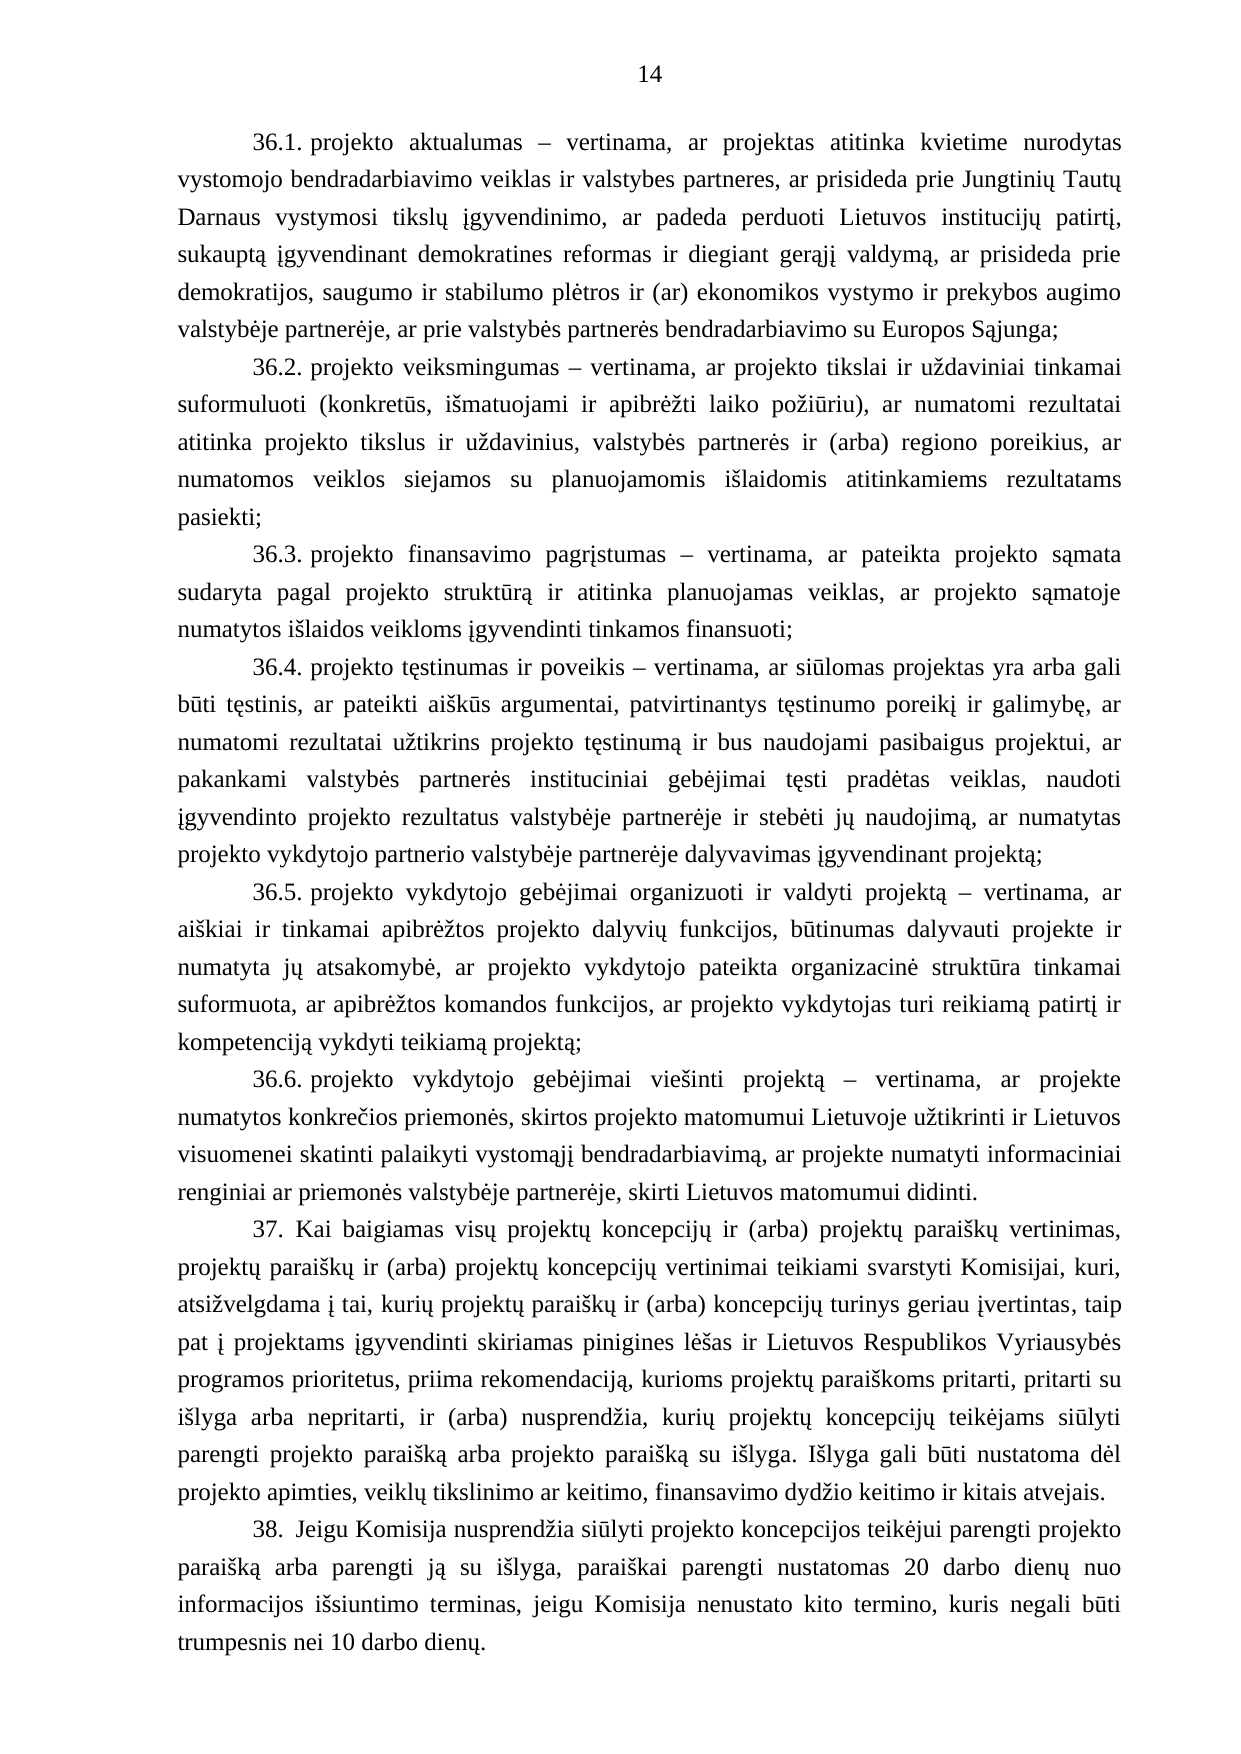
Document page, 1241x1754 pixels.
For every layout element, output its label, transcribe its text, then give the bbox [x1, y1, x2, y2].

text 36.3. projekto finansavimo pagrįstumas – vertinama, ar pateikta projekto sąmata sudaryta pagal projekto struktūrą ir atitinka planuojamas veiklas, ar projekto sąmatoje numatytos išlaidos veikloms įgyvendinti tinkamos finansuoti; [177, 531, 1122, 643]
text 36.4. projekto tęstinumas ir poveikis – vertinama, ar siūlomas projektas yra arba gali būti tęstinis, ar pateikti aiškūs argumentai, patvirtinantys tęstinumo poreikį ir galimybę, ar numatomi rezultatai užtikrins projekto tęstinumą ir bus naudojami pasibaigus projektui, ar pakankami valstybės partnerės instituciniai gebėjimai tęsti pradėtas veiklas, naudoti įgyvendinto projekto rezultatus valstybėje partnerėje ir stebėti jų naudojimą, ar numatytas projekto vykdytojo partnerio valstybėje partnerėje dalyvavimas įgyvendinant projektą; [177, 643, 1122, 868]
text 36.2. projekto veiksmingumas – vertinama, ar projekto tikslai ir uždaviniai tinkamai suformuluoti (konkretūs, išmatuojami ir apibrėžti laiko požiūriu), ar numatomi rezultatai atitinka projekto tikslus ir uždavinius, valstybės partnerės ir (arba) regiono poreikius, ar numatomos veiklos siejamos su planuojamomis išlaidomis atitinkamiems rezultatams pasiekti; [177, 343, 1122, 531]
text 37. Kai baigiamas visų projektų koncepcijų ir (arba) projektų paraiškų vertinimas, projektų paraiškų ir (arba) projektų koncepcijų vertinimai teikiami svarstyti Komisijai, kuri, atsižvelgdama į tai, kurių projektų paraiškų ir (arba) koncepcijų turinys geriau įvertintas, taip pat į projektams įgyvendinti skiriamas pinigines lėšas ir Lietuvos Respublikos Vyriausybės programos prioritetus, priima rekomendaciją, kurioms projektų paraiškoms pritarti, pritarti su išlyga arba nepritarti, ir (arba) nusprendžia, kurių projektų koncepcijų teikėjams siūlyti parengti projekto paraišką arba projekto paraišką su išlyga. Išlyga gali būti nustatoma dėl projekto apimties, veiklų tikslinimo ar keitimo, finansavimo dydžio keitimo ir kitais atvejais. [177, 1206, 1122, 1506]
text 36.5. projekto vykdytojo gebėjimai organizuoti ir valdyti projektą – vertinama, ar aiškiai ir tinkamai apibrėžtos projekto dalyvių funkcijos, būtinumas dalyvauti projekte ir numatyta jų atsakomybė, ar projekto vykdytojo pateikta organizacinė struktūra tinkamai suformuota, ar apibrėžtos komandos funkcijos, ar projekto vykdytojas turi reikiamą patirtį ir kompetenciją vykdyti teikiamą projektą; [177, 868, 1122, 1056]
text 36.1. projekto aktualumas – vertinama, ar projektas atitinka kvietime nurodytas vystomojo bendradarbiavimo veiklas ir valstybes partneres, ar prisideda prie Jungtinių Tautų Darnaus vystymosi tikslų įgyvendinimo, ar padeda perduoti Lietuvos institucijų patirtį, sukauptą įgyvendinant demokratines reformas ir diegiant gerąjį valdymą, ar prisideda prie demokratijos, saugumo ir stabilumo plėtros ir (ar) ekonomikos vystymo ir prekybos augimo valstybėje partnerėje, ar prie valstybės partnerės bendradarbiavimo su Europos Sąjunga; [177, 118, 1122, 343]
text 36.6. projekto vykdytojo gebėjimai viešinti projektą – vertinama, ar projekte numatytos konkrečios priemonės, skirtos projekto matomumui Lietuvoje užtikrinti ir Lietuvos visuomenei skatinti palaikyti vystomąjį bendradarbiavimą, ar projekte numatyti informaciniai renginiai ar priemonės valstybėje partnerėje, skirti Lietuvos matomumui didinti. [177, 1056, 1122, 1206]
text 38. Jeigu Komisija nusprendžia siūlyti projekto koncepcijos teikėjui parengti projekto paraišką arba parengti ją su išlyga, paraiškai parengti nustatomas 20 darbo dienų nuo informacijos išsiuntimo terminas, jeigu Komisija nenustato kito termino, kuris negali būti trumpesnis nei 10 darbo dienų. [177, 1506, 1122, 1656]
